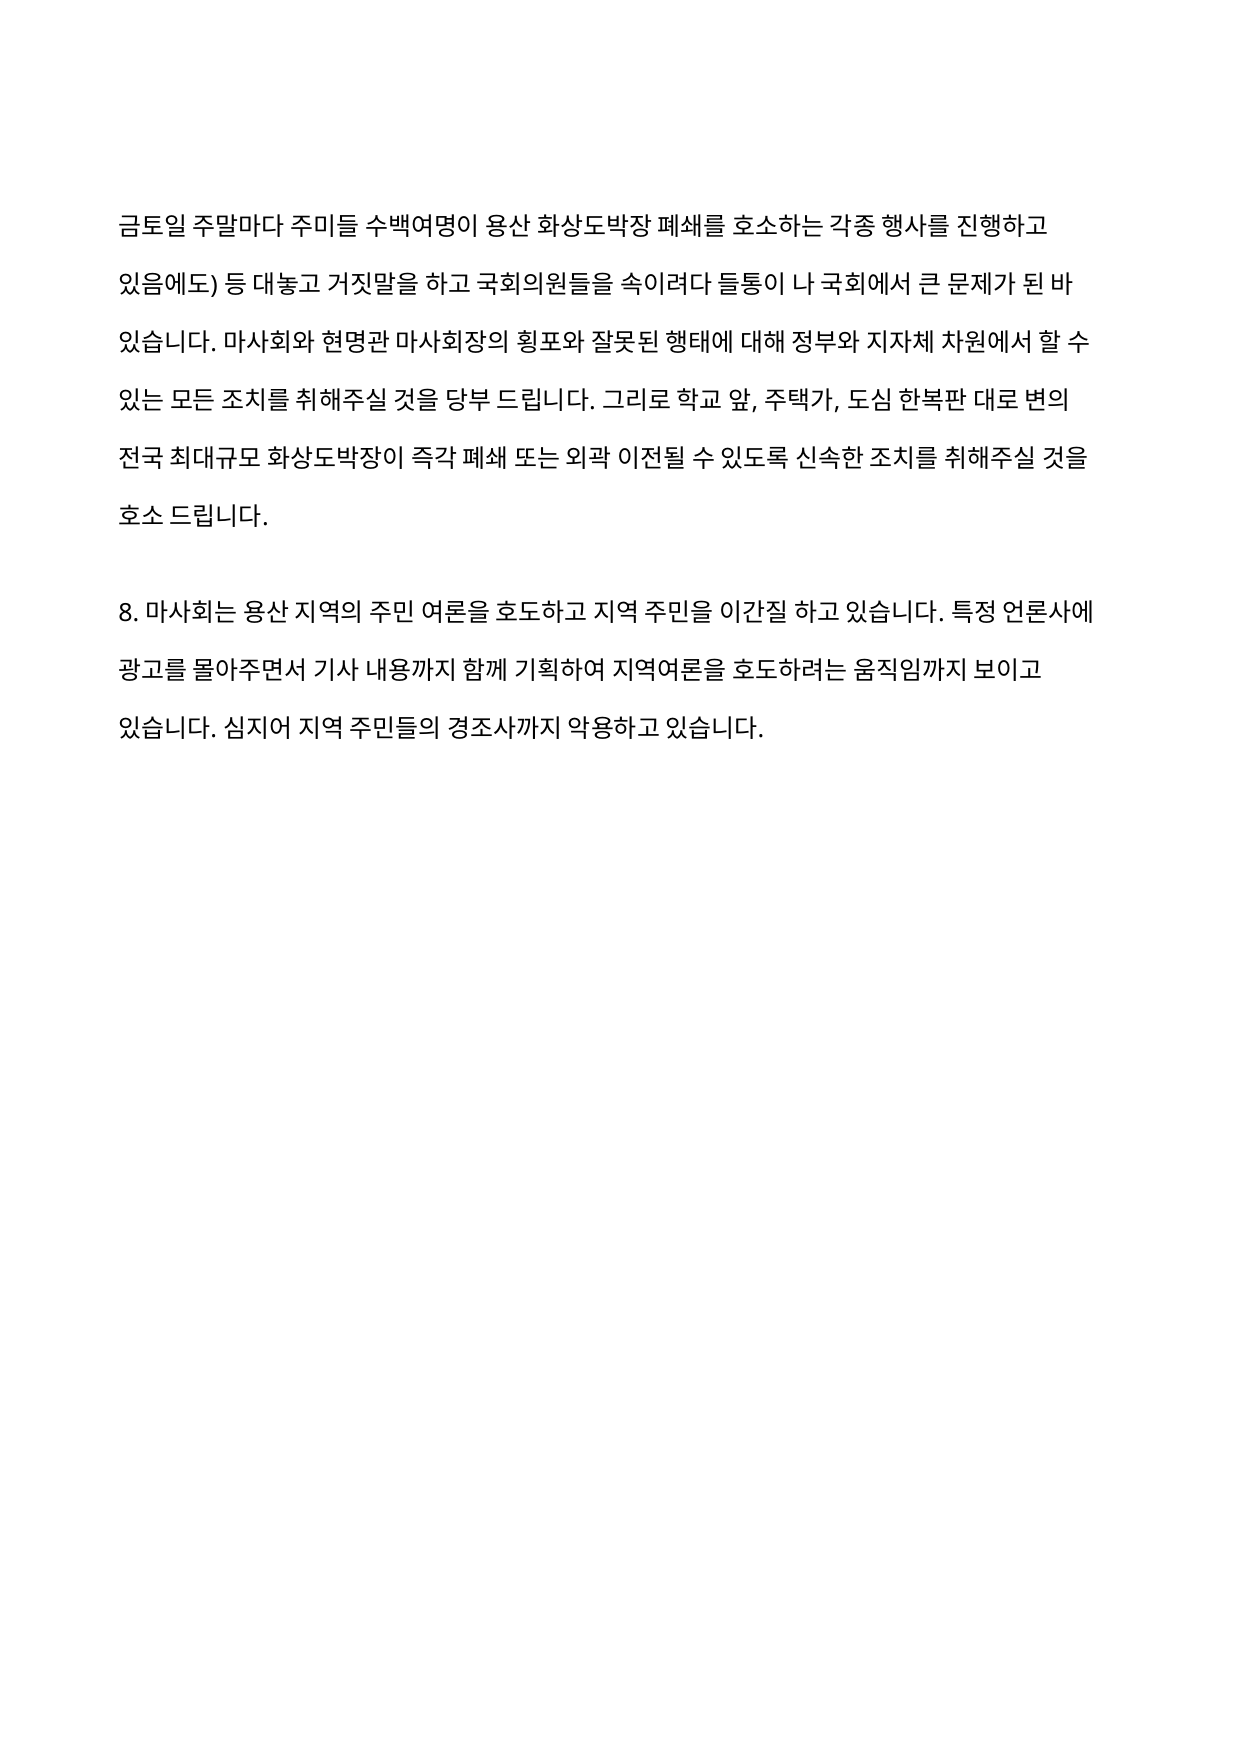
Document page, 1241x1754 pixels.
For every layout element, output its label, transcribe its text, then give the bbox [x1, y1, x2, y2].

text 8. 마사회는 용산 지역의 주민 여론을 호도하고 지역 주민을 이간질 하고 있습니다. 특정 언론사에 광고를 몰아주면서 기사 내용까지 함께 기획하여 지역여론을 호도하려는 움직임까지 보이고 있습니다. 심지어 지역 주민들의 경조사까지 악용하고 있습니다. [118, 593, 1122, 745]
text 금토일 주말마다 주미들 수백여명이 용산 화상도박장 폐쇄를 호소하는 각종 행사를 진행하고 있음에도) 등 대놓고 거짓말을 하고 국회의원들을 속이려다 들통이 나 국회에서 큰 문제가 된 바 있습니다. 마사회와 현명관 마사회장의 횡포와 잘못된 행태에 대해 정부와 지자체 차원에서 할 수 있는 모든 조치를 취해주실 것을 당부 드립니다. 그리로 학교 앞, 주택가, 도심 한복판 대로 변의 전국 최대규모 화상도박장이 즉각 폐쇄 또는 외곽 이전될 수 있도록 신속한 조치를 취해주실 것을 호소 드립니다. [118, 207, 1122, 532]
